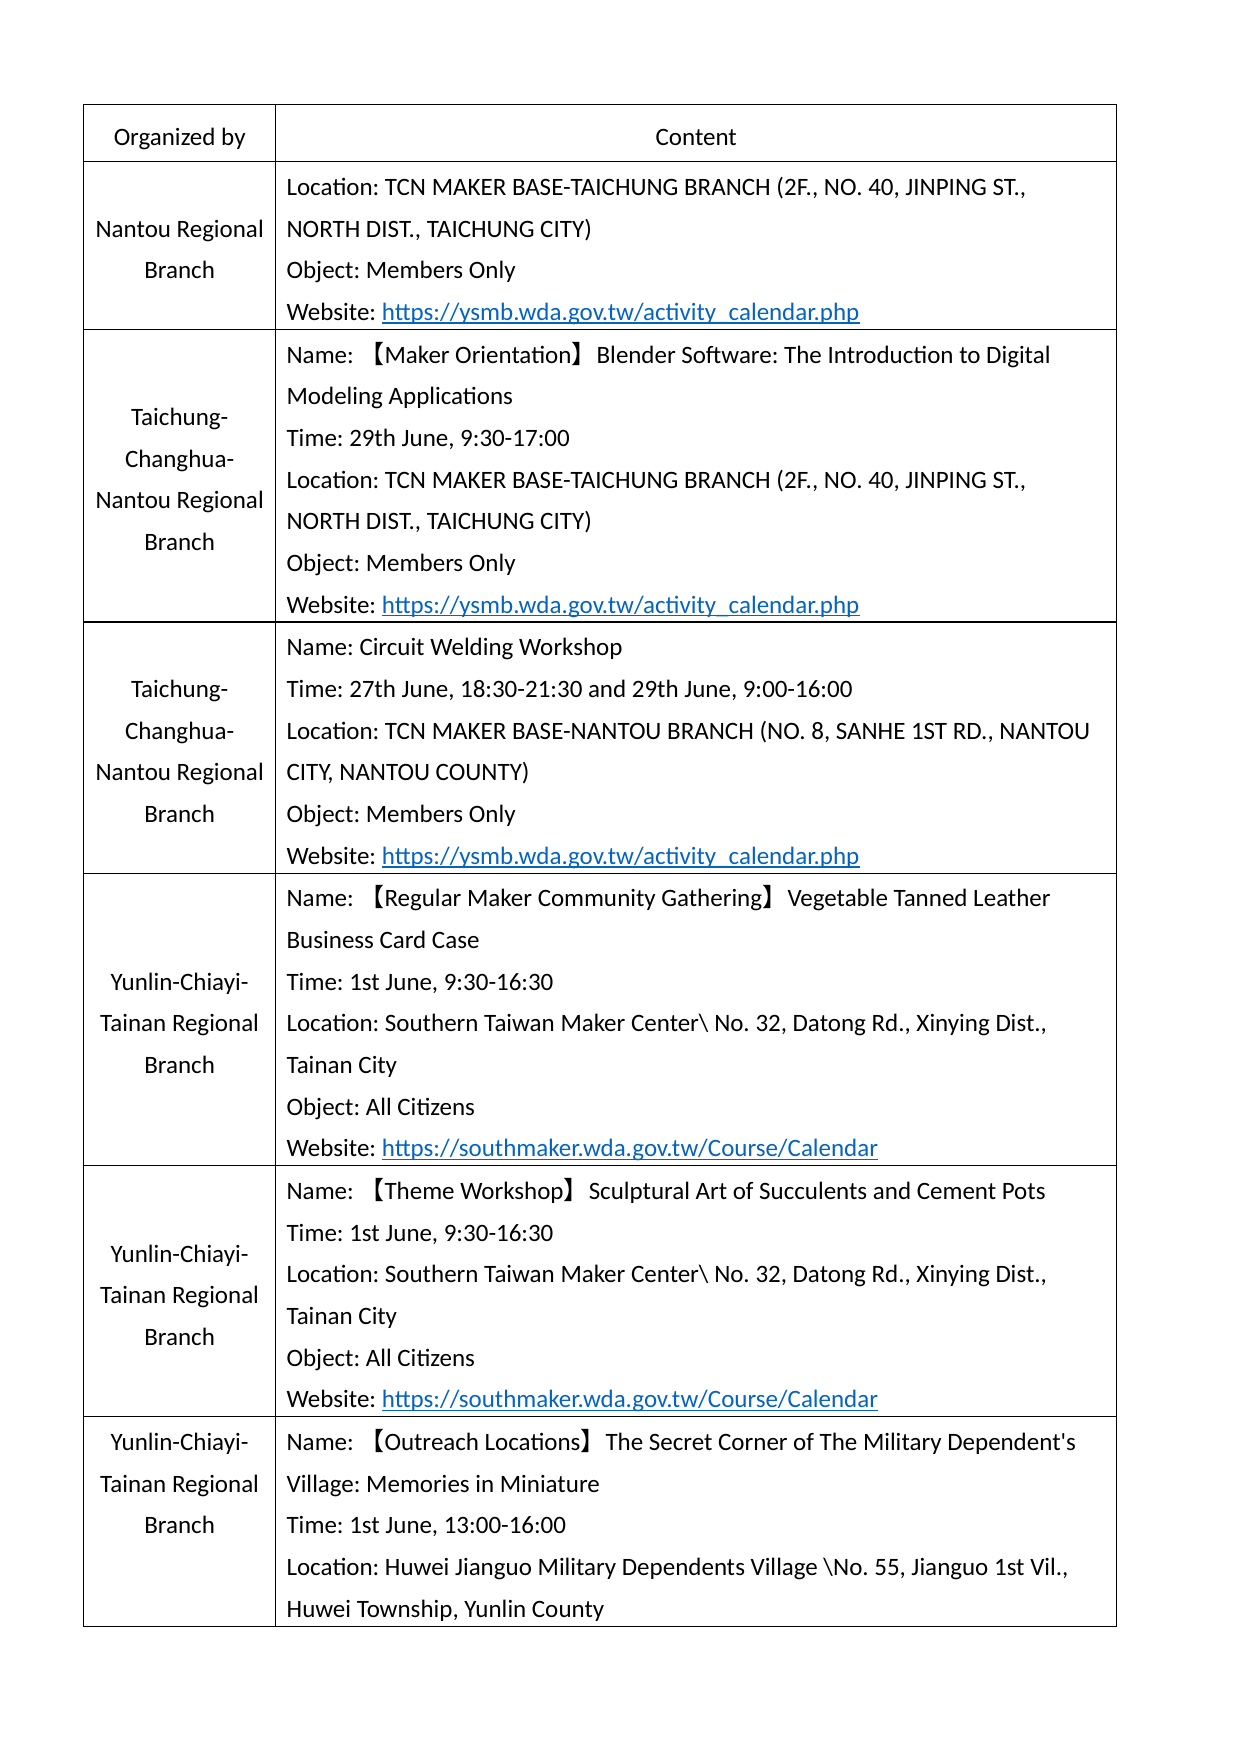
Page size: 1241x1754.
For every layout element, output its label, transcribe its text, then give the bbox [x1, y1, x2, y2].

table_header Organized by [84, 105, 275, 161]
table_cell Yunlin-Chiayi-Tainan Regional Branch [84, 1166, 275, 1416]
table_cell Name: 【Regular Maker Community Gathering】Vegetable Tanned Leather Business Card Case Time: 1st June, 9:30-16:30 Location: Southern Taiwan Maker Center\ No. 32, Datong Rd., Xinying Dist., Tainan City Object: All Citizens Website: https://southmaker.wda.gov.tw/Course/Calendar [276, 874, 1116, 1165]
table_cell Taichung-Changhua-Nantou Regional Branch [84, 623, 275, 872]
table_cell Yunlin-Chiayi-Tainan Regional Branch [84, 874, 275, 1165]
table_cell Yunlin-Chiayi-Tainan Regional Branch [84, 1417, 275, 1626]
table_cell Location: TCN MAKER BASE-TAICHUNG BRANCH (2F., NO. 40, JINPING ST., NORTH DIST., TAICHUNG CITY) Object: Members Only Website: https://ysmb.wda.gov.tw/activity_calendar.php [276, 162, 1116, 329]
table_cell Taichung-Changhua-Nantou Regional Branch [84, 330, 275, 621]
table_cell Name: Circuit Welding Workshop Time: 27th June, 18:30-21:30 and 29th June, 9:00-16:00 Location: TCN MAKER BASE-NANTOU BRANCH (NO. 8, SANHE 1ST RD., NANTOU CITY, NANTOU COUNTY) Object: Members Only Website: https://ysmb.wda.gov.tw/activity_calendar.php [276, 623, 1116, 872]
table_header Content [276, 105, 1116, 161]
table_cell Nantou Regional Branch [84, 162, 275, 329]
table_cell Name: 【Outreach Locations】The Secret Corner of The Military Dependent's Village: Memories in Miniature Time: 1st June, 13:00-16:00 Location: Huwei Jianguo Military Dependents Village \No. 55, Jianguo 1st Vil., Huwei Township, Yunlin County [276, 1417, 1116, 1626]
table_cell Name: 【Maker Orientation】Blender Software: The Introduction to Digital Modeling Applications Time: 29th June, 9:30-17:00 Location: TCN MAKER BASE-TAICHUNG BRANCH (2F., NO. 40, JINPING ST., NORTH DIST., TAICHUNG CITY) Object: Members Only Website: https://ysmb.wda.gov.tw/activity_calendar.php [276, 330, 1116, 621]
table_cell Name: 【Theme Workshop】Sculptural Art of Succulents and Cement Pots Time: 1st June, 9:30-16:30 Location: Southern Taiwan Maker Center\ No. 32, Datong Rd., Xinying Dist., Tainan City Object: All Citizens Website: https://southmaker.wda.gov.tw/Course/Calendar [276, 1166, 1116, 1416]
